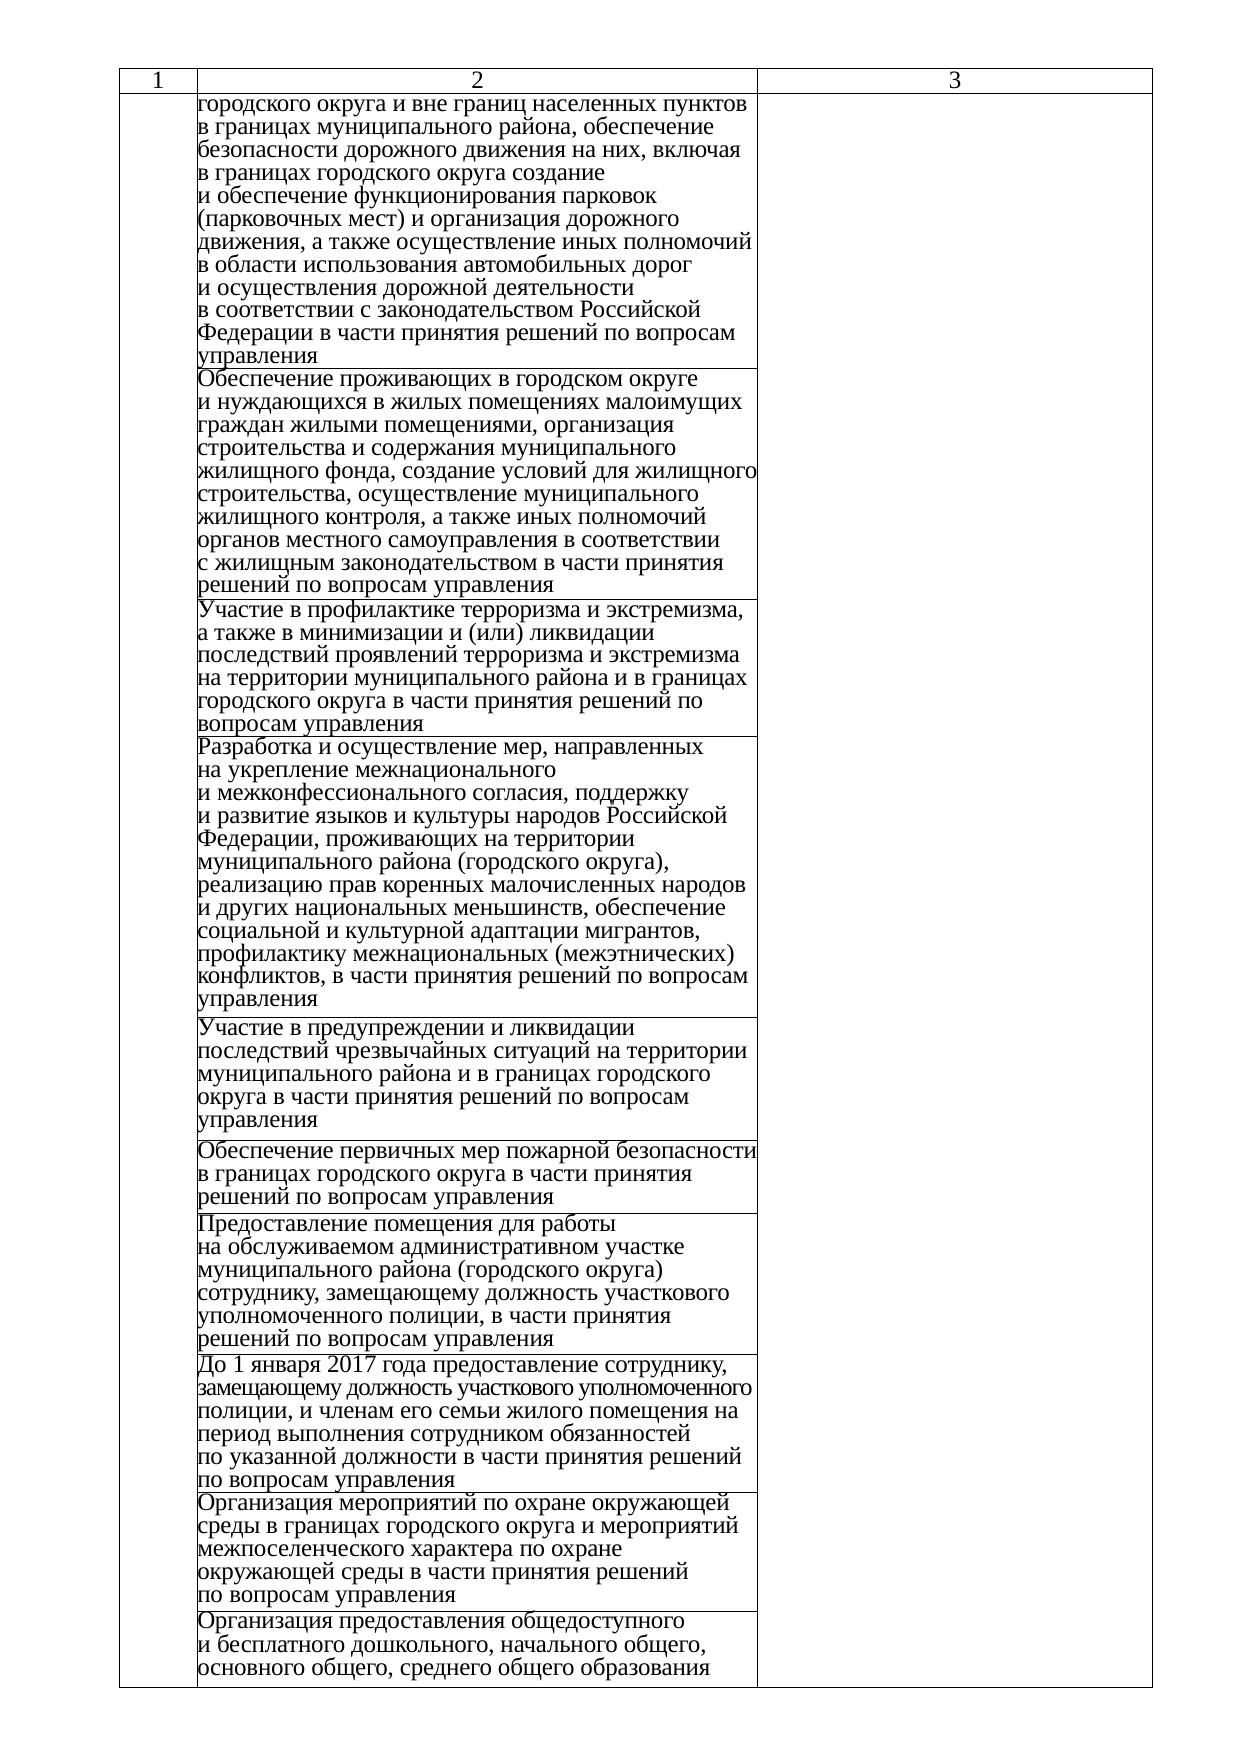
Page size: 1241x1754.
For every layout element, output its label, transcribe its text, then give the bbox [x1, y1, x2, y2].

table_header 1 [120, 69, 197, 93]
table_header 3 [758, 69, 1152, 93]
table_cell Обеспечение первичных мер пожарной безопасности в границах городского округа в части принятия решений по вопросам управления [198, 1141, 757, 1213]
table_cell городского округа и вне границ населенных пунктов в границах муниципального района, обеспечение безопасности дорожного движения на них, включая в границах городского округа создание и обеспечение функционирования парковок (парковочных мест) и организация дорожного движения, а также осуществление иных полномочий в области использования автомобильных дорог и осуществления дорожной деятельности в соответствии с законодательством Российской Федерации в части принятия решений по вопросам управления [198, 94, 757, 368]
table_cell Организация предоставления общедоступного и бесплатного дошкольного, начального общего, основного общего, среднего общего образования [198, 1612, 757, 1687]
table_cell Участие в предупреждении и ликвидации последствий чрезвычайных ситуаций на территории муниципального района и в границах городского округа в части принятия решений по вопросам управления [198, 1018, 757, 1140]
table_cell Обеспечение проживающих в городском округе и нуждающихся в жилых помещениях малоимущих граждан жилыми помещениями, организация строительства и содержания муниципального жилищного фонда, создание условий для жилищного строительства, осуществление муниципального жилищного контроля, а также иных полномочий органов местного самоуправления в соответствии с жилищным законодательством в части принятия решений по вопросам управления [198, 369, 757, 599]
table_cell До 1 января 2017 года предоставление сотруднику, замещающему должность участкового уполномоченного полиции, и членам его семьи жилого помещения на период выполнения сотрудником обязанностей по указанной должности в части принятия решений по вопросам управления [198, 1355, 757, 1492]
table_cell Разработка и осуществление мер, направленных на укрепление межнационального и межконфессионального согласия, поддержку и развитие языков и культуры народов Российской Федерации, проживающих на территории муниципального района (городского округа), реализацию прав коренных малочисленных народов и других национальных меньшинств, обеспечение социальной и культурной адаптации мигрантов, профилактику межнациональных (межэтнических) конфликтов, в части принятия решений по вопросам управления [198, 737, 757, 1017]
table_cell Организация мероприятий по охране окружающей среды в границах городского округа и мероприятий межпоселенческого характера по охране окружающей среды в части принятия решений по вопросам управления [198, 1493, 757, 1611]
table_cell [758, 94, 1152, 1687]
table_cell Участие в профилактике терроризма и экстремизма, а также в минимизации и (или) ликвидации последствий проявлений терроризма и экстремизма на территории муниципального района и в границах городского округа в части принятия решений по вопросам управления [198, 600, 757, 736]
table_header 2 [198, 69, 757, 93]
table_cell Предоставление помещения для работы на обслуживаемом административном участке муниципального района (городского округа) сотруднику, замещающему должность участкового уполномоченного полиции, в части принятия решений по вопросам управления [198, 1214, 757, 1354]
table_cell [120, 94, 197, 1687]
